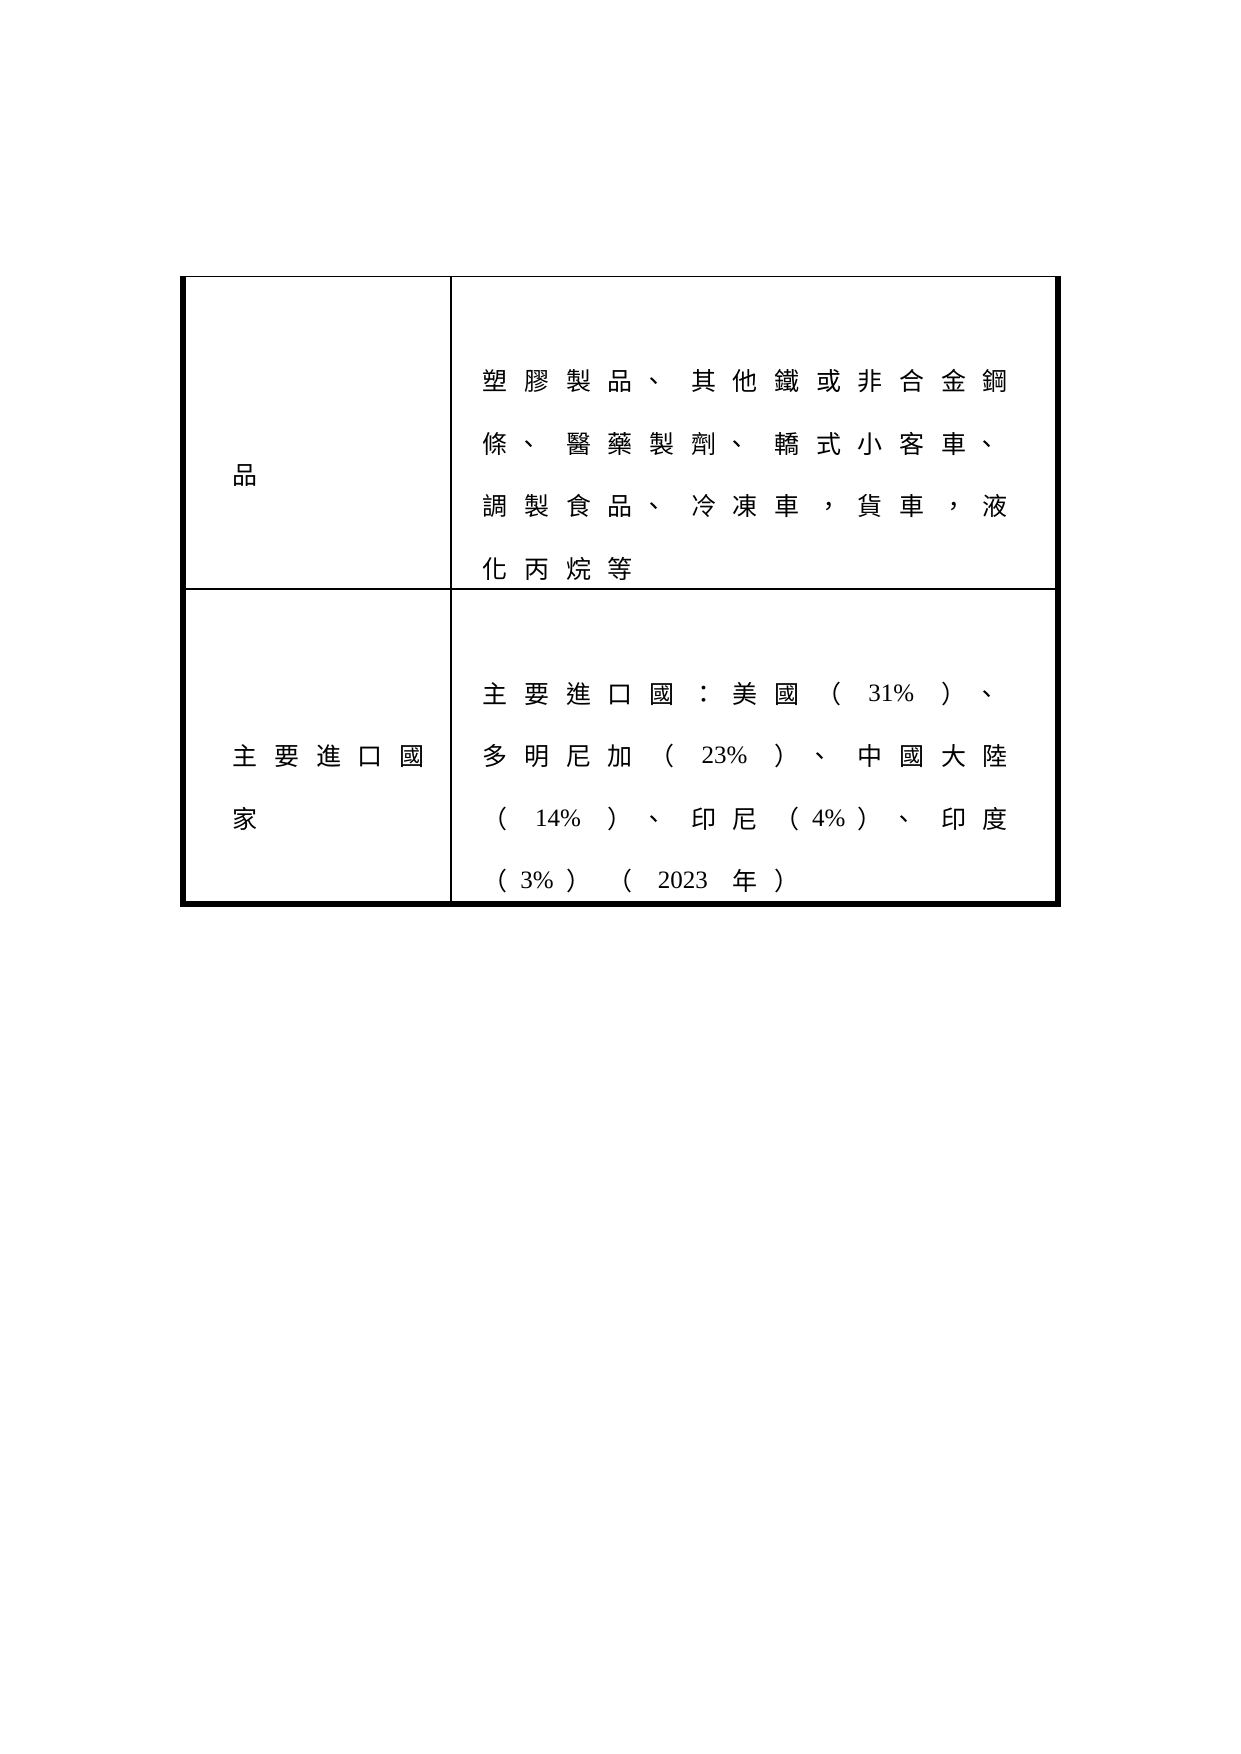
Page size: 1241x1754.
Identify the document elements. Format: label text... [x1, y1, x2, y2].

table_cell 品 [186, 277, 450, 588]
table_cell 塑膠製品、其他鐵或非合金鋼條、醫藥製劑、轎式小客車、調製食品、冷凍車，貨車，液化丙烷等 [452, 277, 1055, 588]
table_cell 主要進口國家 [186, 590, 450, 901]
table_cell 主要進口國：美國（31%）、多明尼加（23%）、中國大陸（14%）、印尼（4%）、印度（3%）（2023年） [452, 590, 1055, 901]
